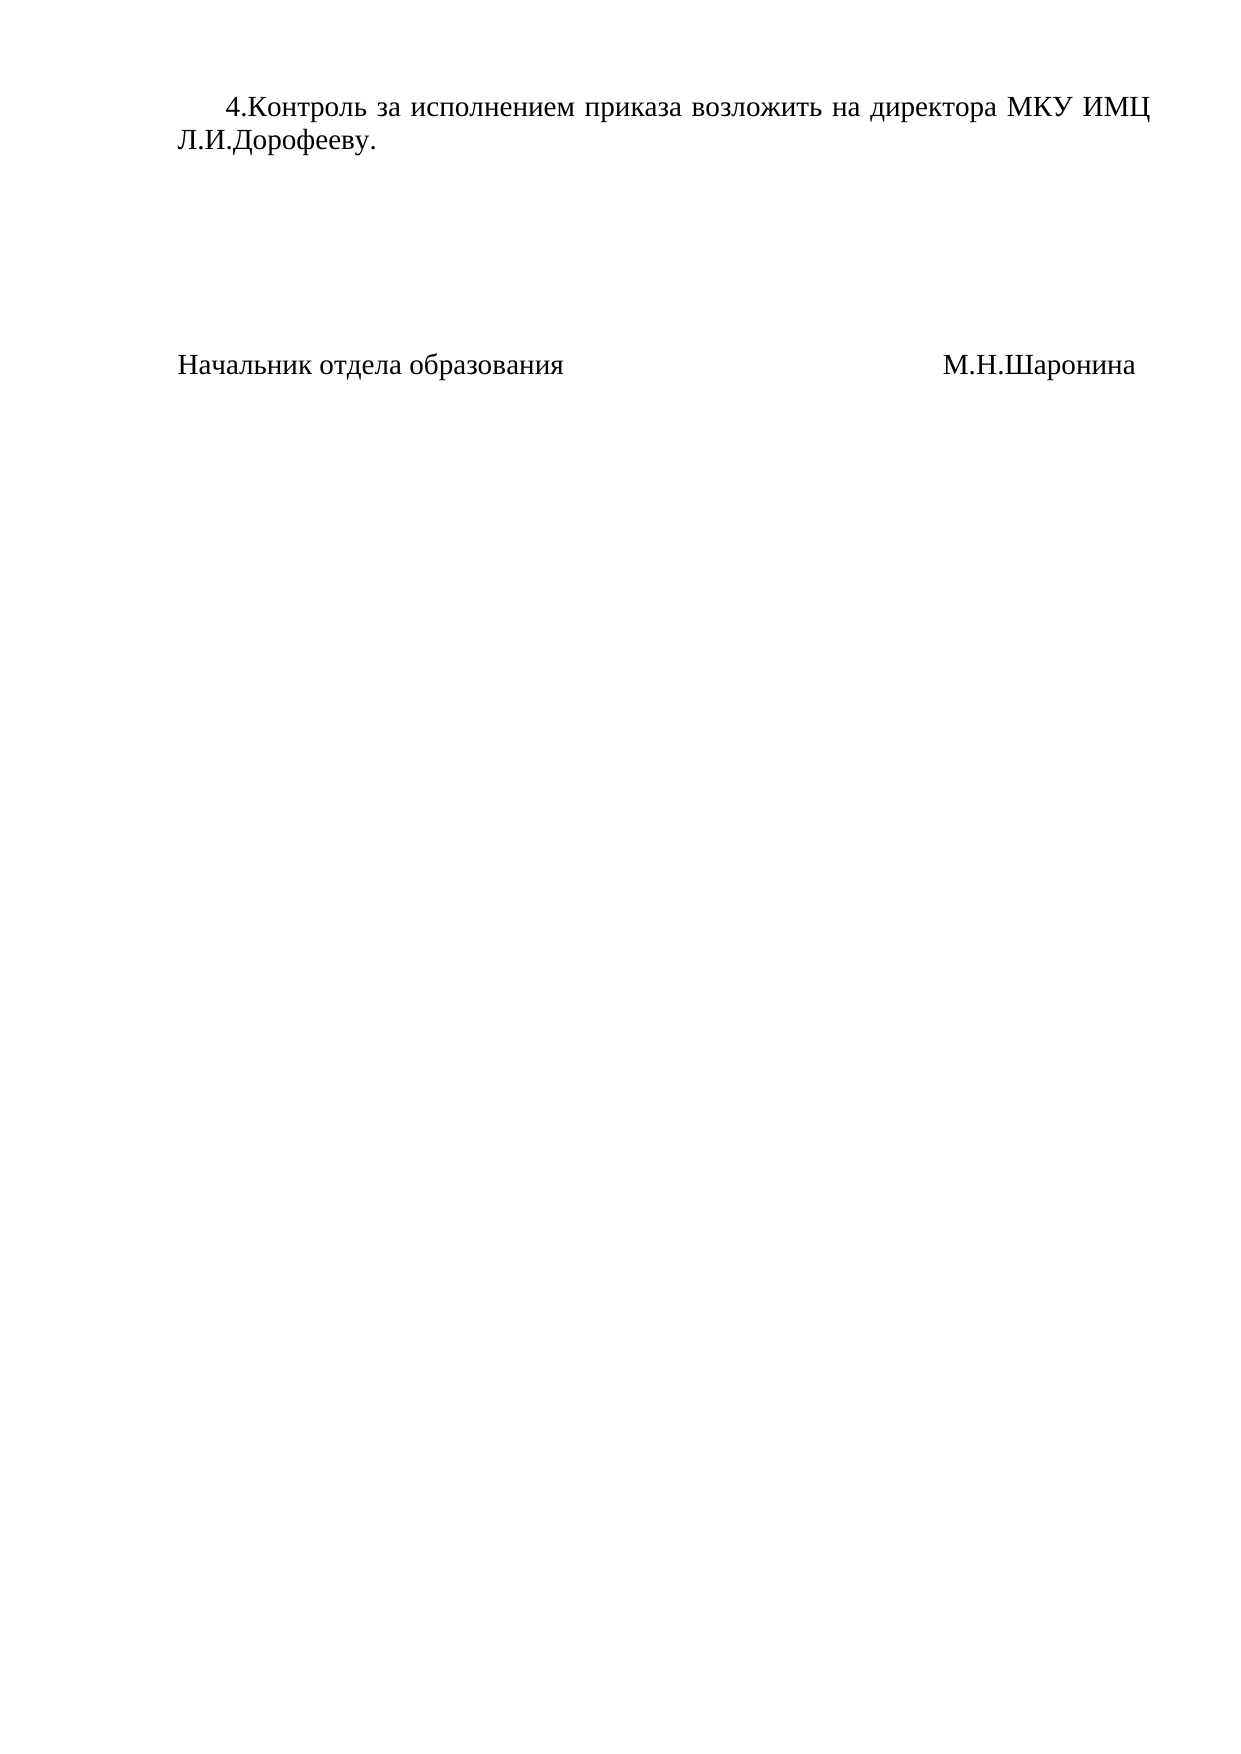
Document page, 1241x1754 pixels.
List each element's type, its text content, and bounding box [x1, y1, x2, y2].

text Начальник отдела образования М.Н.Шаронина [177, 347, 1152, 381]
text 4.Контроль за исполнением приказа возложить на директора МКУ ИМЦ Л.И.Дорофееву. [177, 89, 1152, 156]
